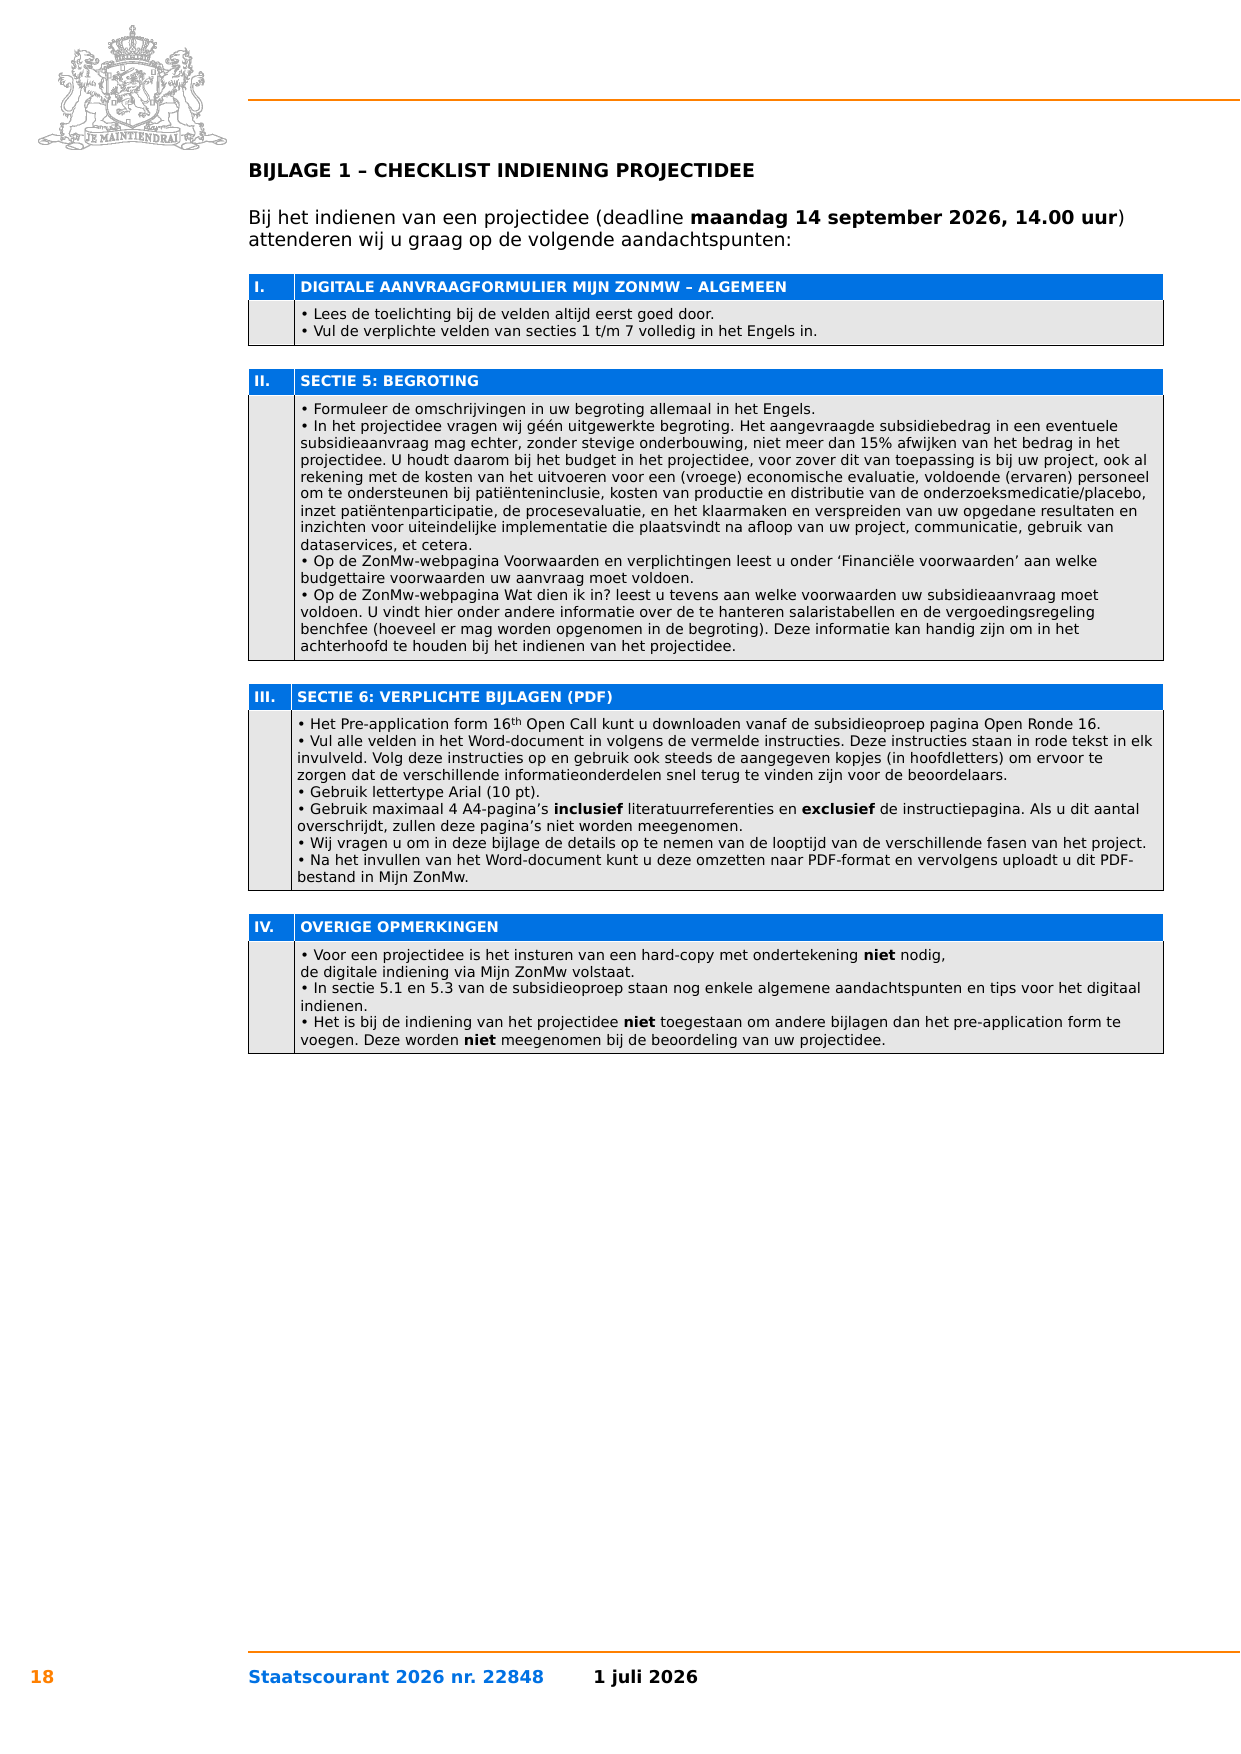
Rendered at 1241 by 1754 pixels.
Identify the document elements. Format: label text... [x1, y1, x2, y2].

subtitle BIJLAGE 1 – CHECKLIST INDIENING PROJECTIDEE [248, 160, 1163, 182]
table_header OVERIGE OPMERKINGEN [295, 914, 1163, 941]
table_header III. [249, 684, 291, 710]
table_cell • Lees de toelichting bij de velden altijd eerst goed door. • Vul de verplichte velden van secties 1 t/m 7 volledig in het Engels in. [295, 301, 1163, 344]
table_header DIGITALE AANVRAAGFORMULIER MIJN ZONMW – ALGEMEEN [295, 274, 1163, 300]
table_cell [249, 942, 294, 1053]
table_cell [249, 396, 294, 660]
table_cell [249, 711, 291, 890]
table_header I. [249, 274, 294, 300]
table_header SECTIE 5: BEGROTING [295, 369, 1163, 395]
table_header SECTIE 6: VERPLICHTE BIJLAGEN (PDF) [292, 684, 1163, 710]
table_cell • Formuleer de omschrijvingen in uw begroting allemaal in het Engels. • In het projectidee vragen wij géén uitgewerkte begroting. Het aangevraagde subsidiebedrag in een eventuele subsidieaanvraag mag echter, zonder stevige onderbouwing, niet meer dan 15% afwijken van het bedrag in het projectidee. U houdt daarom bij het budget in het projectidee, voor zover dit van toepassing is bij uw project, ook al rekening met de kosten van het uitvoeren voor een (vroege) economische evaluatie, voldoende (ervaren) personeel om te ondersteunen bij patiënteninclusie, kosten van productie en distributie van de onderzoeksmedicatie/placebo, inzet patiëntenparticipatie, de procesevaluatie, en het klaarmaken en verspreiden van uw opgedane resultaten en inzichten voor uiteindelijke implementatie die plaatsvindt na afloop van uw project, communicatie, gebruik van dataservices, et cetera. • Op de ZonMw-webpagina Voorwaarden en verplichtingen leest u onder ‘Financiële voorwaarden’ aan welke budgettaire voorwaarden uw aanvraag moet voldoen. • Op de ZonMw-webpagina Wat dien ik in? leest u tevens aan welke voorwaarden uw subsidieaanvraag moet voldoen. U vindt hier onder andere informatie over de te hanteren salaristabellen en de vergoedingsregeling benchfee (hoeveel er mag worden opgenomen in de begroting). Deze informatie kan handig zijn om in het achterhoofd te houden bij het indienen van het projectidee. [295, 396, 1163, 660]
table_cell [249, 301, 294, 344]
picture [38, 25, 227, 150]
table_cell • Voor een projectidee is het insturen van een hard-copy met ondertekening niet nodig, de digitale indiening via Mijn ZonMw volstaat. • In sectie 5.1 en 5.3 van de subsidieoproep staan nog enkele algemene aandachtspunten en tips voor het digitaal indienen. • Het is bij de indiening van het projectidee niet toegestaan om andere bijlagen dan het pre-application form te voegen. Deze worden niet meegenomen bij de beoordeling van uw projectidee. [295, 942, 1163, 1053]
table_header II. [249, 369, 294, 395]
table_header IV. [249, 914, 294, 941]
table_cell • Het Pre-application form 16th Open Call kunt u downloaden vanaf de subsidieoproep pagina Open Ronde 16. • Vul alle velden in het Word-document in volgens de vermelde instructies. Deze instructies staan in rode tekst in elk invulveld. Volg deze instructies op en gebruik ook steeds de aangegeven kopjes (in hoofdletters) om ervoor te zorgen dat de verschillende informatieonderdelen snel terug te vinden zijn voor de beoordelaars. • Gebruik lettertype Arial (10 pt). • Gebruik maximaal 4 A4-pagina’s inclusief literatuurreferenties en exclusief de instructiepagina. Als u dit aantal overschrijdt, zullen deze pagina’s niet worden meegenomen. • Wij vragen u om in deze bijlage de details op te nemen van de looptijd van de verschillende fasen van het project. • Na het invullen van het Word-document kunt u deze omzetten naar PDF-format en vervolgens uploadt u dit PDF-bestand in Mijn ZonMw. [292, 711, 1163, 890]
text Bij het indienen van een projectidee (deadline maandag 14 september 2026, 14.00 uur) attenderen wij u graag op de volgende aandachtspunten: [248, 207, 1163, 251]
